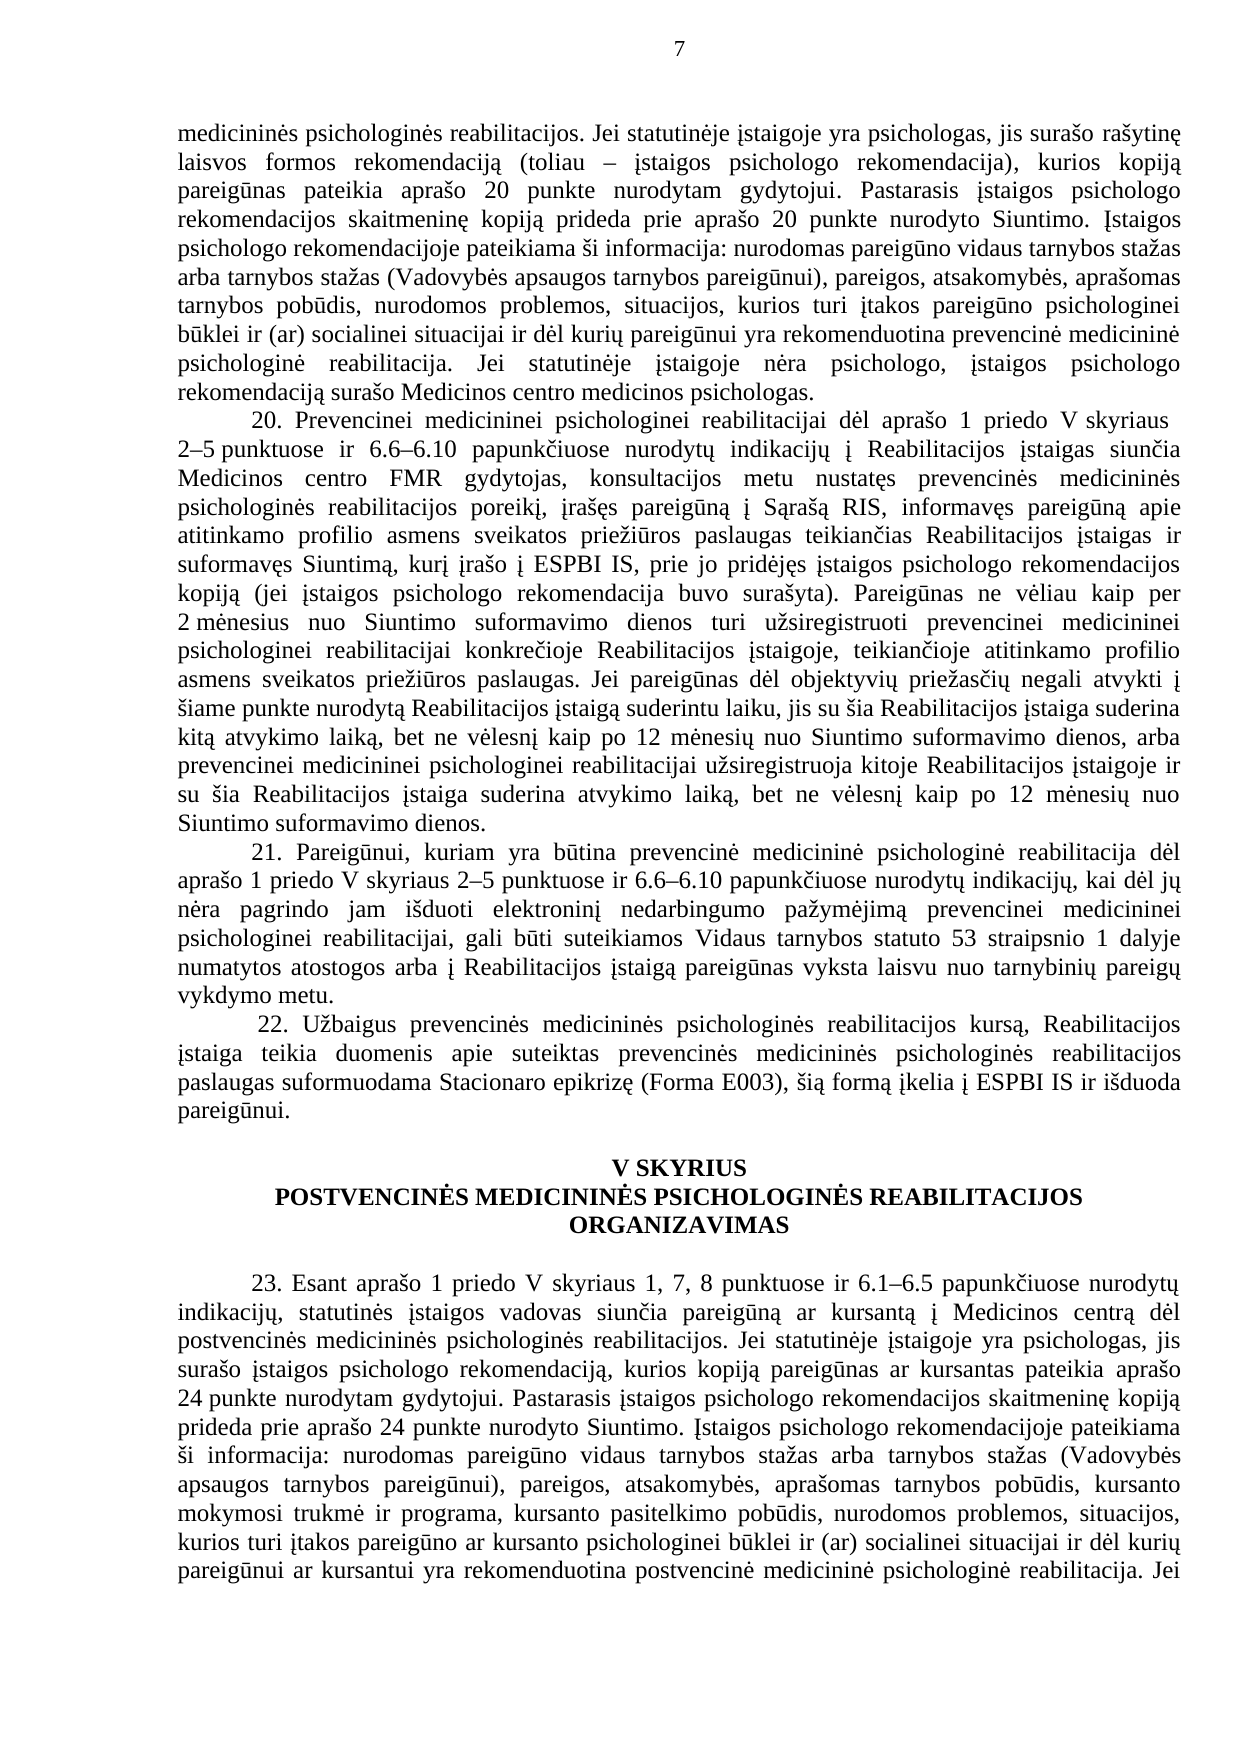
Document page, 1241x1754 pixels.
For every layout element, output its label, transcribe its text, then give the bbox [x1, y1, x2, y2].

text 22. Užbaigus prevencinės medicininės psichologinės reabilitacijos kursą, Reabilitacijos įstaiga teikia duomenis apie suteiktas prevencinės medicininės psichologinės reabilitacijos paslaugas suformuodama Stacionaro epikrizę (Forma E003), šią formą įkelia į ESPBI IS ir išduoda pareigūnui. [177, 1009, 1181, 1124]
text 23. Esant aprašo 1 priedo V skyriaus 1, 7, 8 punktuose ir 6.1–6.5 papunkčiuose nurodytų indikacijų, statutinės įstaigos vadovas siunčia pareigūną ar kursantą į Medicinos centrą dėl postvencinės medicininės psichologinės reabilitacijos. Jei statutinėje įstaigoje yra psichologas, jis surašo įstaigos psichologo rekomendaciją, kurios kopiją pareigūnas ar kursantas pateikia aprašo 24 punkte nurodytam gydytojui. Pastarasis įstaigos psichologo rekomendacijos skaitmeninę kopiją prideda prie aprašo 24 punkte nurodyto Siuntimo. Įstaigos psichologo rekomendacijoje pateikiama ši informacija: nurodomas pareigūno vidaus tarnybos stažas arba tarnybos stažas (Vadovybės apsaugos tarnybos pareigūnui), pareigos, atsakomybės, aprašomas tarnybos pobūdis, kursanto mokymosi trukmė ir programa, kursanto pasitelkimo pobūdis, nurodomos problemos, situacijos, kurios turi įtakos pareigūno ar kursanto psichologinei būklei ir (ar) socialinei situacijai ir dėl kurių pareigūnui ar kursantui yra rekomenduotina postvencinė medicininė psichologinė reabilitacija. Jei [177, 1268, 1181, 1584]
text V SKYRIUS [177, 1153, 1181, 1182]
text medicininės psichologinės reabilitacijos. Jei statutinėje įstaigoje yra psichologas, jis surašo rašytinę laisvos formos rekomendaciją (toliau – įstaigos psichologo rekomendacija), kurios kopiją pareigūnas pateikia aprašo 20 punkte nurodytam gydytojui. Pastarasis įstaigos psichologo rekomendacijos skaitmeninę kopiją prideda prie aprašo 20 punkte nurodyto Siuntimo. Įstaigos psichologo rekomendacijoje pateikiama ši informacija: nurodomas pareigūno vidaus tarnybos stažas arba tarnybos stažas (Vadovybės apsaugos tarnybos pareigūnui), pareigos, atsakomybės, aprašomas tarnybos pobūdis, nurodomos problemos, situacijos, kurios turi įtakos pareigūno psichologinei būklei ir (ar) socialinei situacijai ir dėl kurių pareigūnui yra rekomenduotina prevencinė medicininė psichologinė reabilitacija. Jei statutinėje įstaigoje nėra psichologo, įstaigos psichologo rekomendaciją surašo Medicinos centro medicinos psichologas. [177, 118, 1181, 406]
text 20. Prevencinei medicininei psichologinei reabilitacijai dėl aprašo 1 priedo V skyriaus 2–5 punktuose ir 6.6–6.10 papunkčiuose nurodytų indikacijų į Reabilitacijos įstaigas siunčia Medicinos centro FMR gydytojas, konsultacijos metu nustatęs prevencinės medicininės psichologinės reabilitacijos poreikį, įrašęs pareigūną į Sąrašą RIS, informavęs pareigūną apie atitinkamo profilio asmens sveikatos priežiūros paslaugas teikiančias Reabilitacijos įstaigas ir suformavęs Siuntimą, kurį įrašo į ESPBI IS, prie jo pridėjęs įstaigos psichologo rekomendacijos kopiją (jei įstaigos psichologo rekomendacija buvo surašyta). Pareigūnas ne vėliau kaip per 2 mėnesius nuo Siuntimo suformavimo dienos turi užsiregistruoti prevencinei medicininei psichologinei reabilitacijai konkrečioje Reabilitacijos įstaigoje, teikiančioje atitinkamo profilio asmens sveikatos priežiūros paslaugas. Jei pareigūnas dėl objektyvių priežasčių negali atvykti į šiame punkte nurodytą Reabilitacijos įstaigą suderintu laiku, jis su šia Reabilitacijos įstaiga suderina kitą atvykimo laiką, bet ne vėlesnį kaip po 12 mėnesių nuo Siuntimo suformavimo dienos, arba prevencinei medicininei psichologinei reabilitacijai užsiregistruoja kitoje Reabilitacijos įstaigoje ir su šia Reabilitacijos įstaiga suderina atvykimo laiką, bet ne vėlesnį kaip po 12 mėnesių nuo Siuntimo suformavimo dienos. [177, 406, 1181, 837]
text POSTVENCINĖS MEDICININĖS PSICHOLOGINĖS REABILITACIJOS ORGANIZAVIMAS [177, 1182, 1181, 1239]
text 21. Pareigūnui, kuriam yra būtina prevencinė medicininė psichologinė reabilitacija dėl aprašo 1 priedo V skyriaus 2–5 punktuose ir 6.6–6.10 papunkčiuose nurodytų indikacijų, kai dėl jų nėra pagrindo jam išduoti elektroninį nedarbingumo pažymėjimą prevencinei medicininei psichologinei reabilitacijai, gali būti suteikiamos Vidaus tarnybos statuto 53 straipsnio 1 dalyje numatytos atostogos arba į Reabilitacijos įstaigą pareigūnas vyksta laisvu nuo tarnybinių pareigų vykdymo metu. [177, 837, 1181, 1009]
